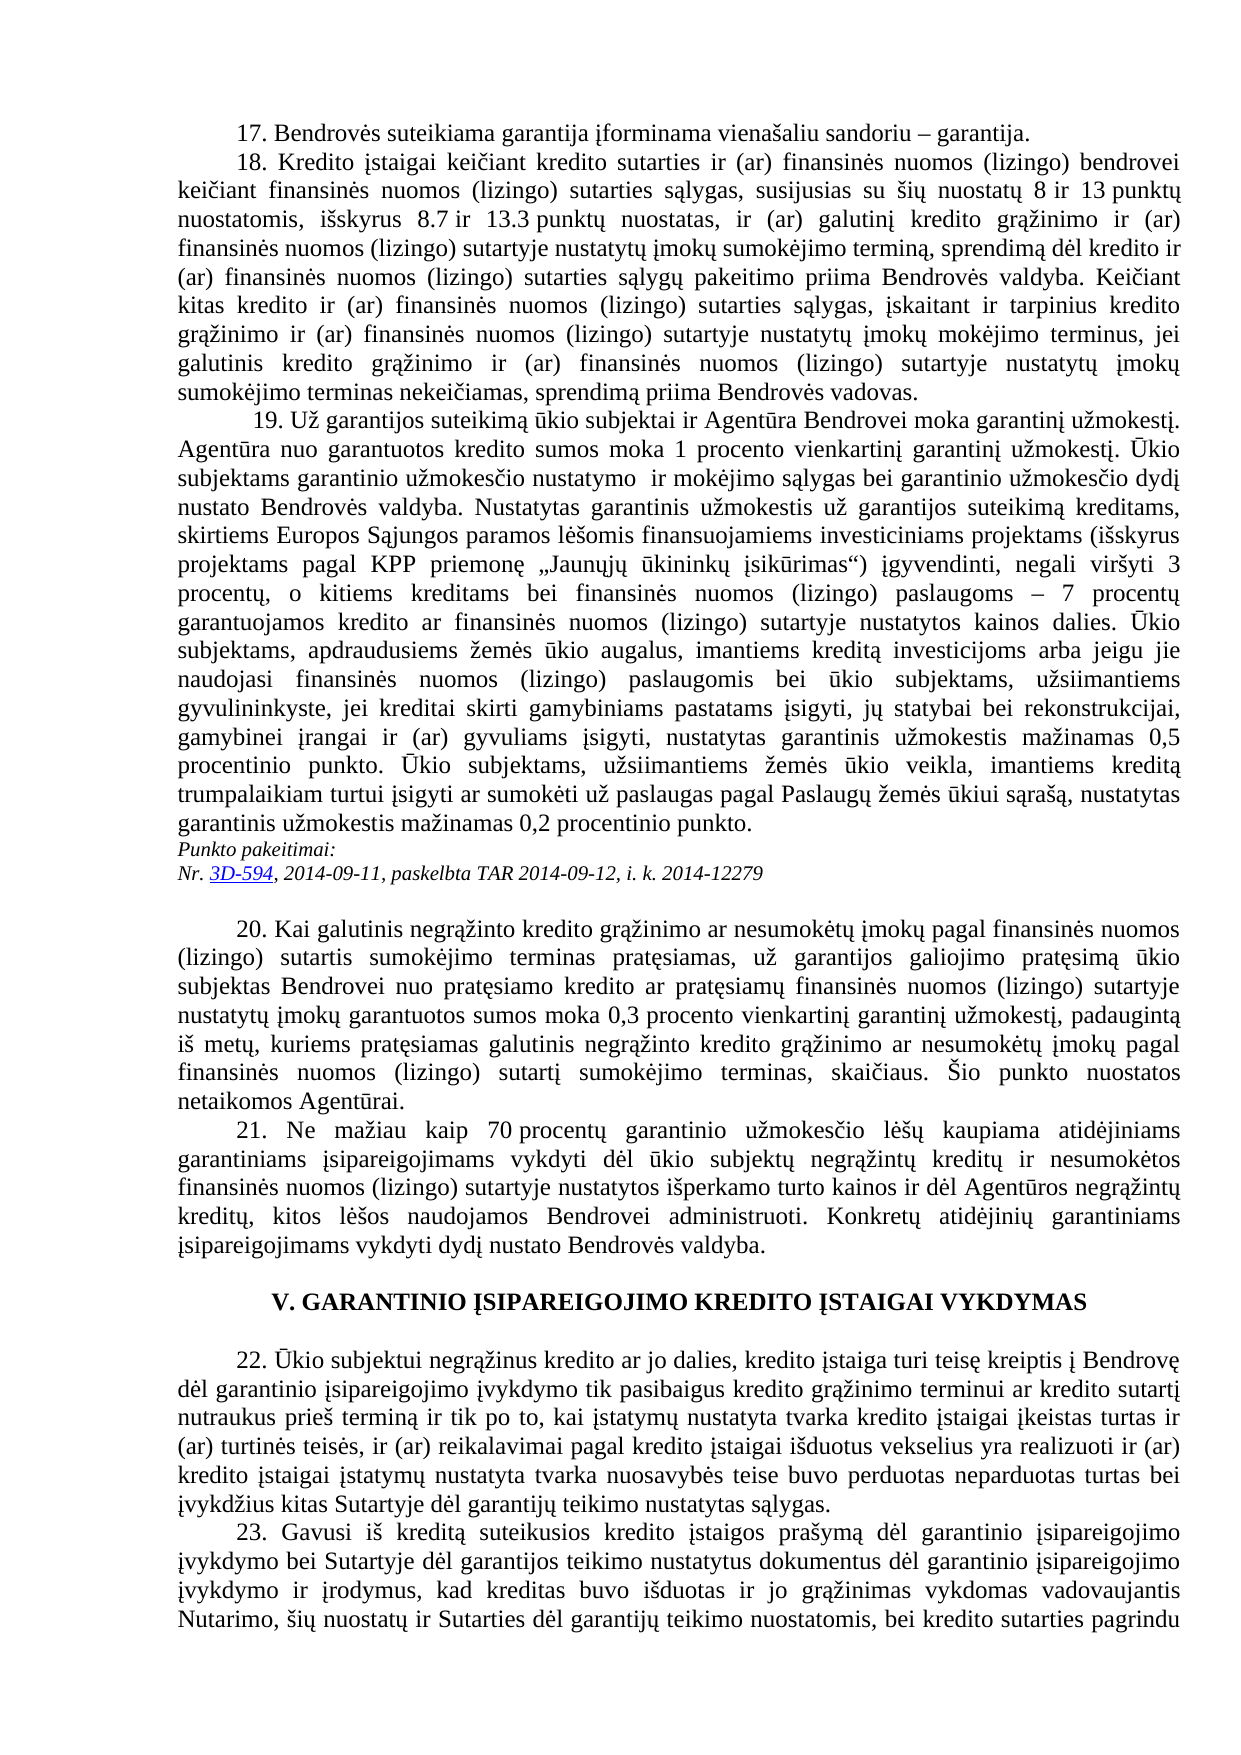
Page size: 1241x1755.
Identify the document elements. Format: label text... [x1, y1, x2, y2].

text 23. Gavusi iš kreditą suteikusios kredito įstaigos prašymą dėl garantinio įsipareigojimo įvykdymo bei Sutartyje dėl garantijos teikimo nustatytus dokumentus dėl garantinio įsipareigojimo įvykdymo ir įrodymus, kad kreditas buvo išduotas ir jo grąžinimas vykdomas vadovaujantis Nutarimo, šių nuostatų ir Sutarties dėl garantijų teikimo nuostatomis, bei kredito sutarties pagrindu [177, 1517, 1181, 1632]
text 19. Už garantijos suteikimą ūkio subjektai ir Agentūra Bendrovei moka garantinį užmokestį. Agentūra nuo garantuotos kredito sumos moka 1 procento vienkartinį garantinį užmokestį. Ūkio subjektams garantinio užmokesčio nustatymo ir mokėjimo sąlygas bei garantinio užmokesčio dydį nustato Bendrovės valdyba. Nustatytas garantinis užmokestis už garantijos suteikimą kreditams, skirtiems Europos Sąjungos paramos lėšomis finansuojamiems investiciniams projektams (išskyrus projektams pagal KPP priemonę „Jaunųjų ūkininkų įsikūrimas“) įgyvendinti, negali viršyti 3 procentų, o kitiems kreditams bei finansinės nuomos (lizingo) paslaugoms – 7 procentų garantuojamos kredito ar finansinės nuomos (lizingo) sutartyje nustatytos kainos dalies. Ūkio subjektams, apdraudusiems žemės ūkio augalus, imantiems kreditą investicijoms arba jeigu jie naudojasi finansinės nuomos (lizingo) paslaugomis bei ūkio subjektams, užsiimantiems gyvulininkyste, jei kreditai skirti gamybiniams pastatams įsigyti, jų statybai bei rekonstrukcijai, gamybinei įrangai ir (ar) gyvuliams įsigyti, nustatytas garantinis užmokestis mažinamas 0,5 procentinio punkto. Ūkio subjektams, užsiimantiems žemės ūkio veikla, imantiems kreditą trumpalaikiam turtui įsigyti ar sumokėti už paslaugas pagal Paslaugų žemės ūkiui sąrašą, nustatytas garantinis užmokestis mažinamas 0,2 procentinio punkto. [177, 406, 1181, 837]
text 18. Kredito įstaigai keičiant kredito sutarties ir (ar) finansinės nuomos (lizingo) bendrovei keičiant finansinės nuomos (lizingo) sutarties sąlygas, susijusias su šių nuostatų 8 ir 13 punktų nuostatomis, išskyrus 8.7 ir 13.3 punktų nuostatas, ir (ar) galutinį kredito grąžinimo ir (ar) finansinės nuomos (lizingo) sutartyje nustatytų įmokų sumokėjimo terminą, sprendimą dėl kredito ir (ar) finansinės nuomos (lizingo) sutarties sąlygų pakeitimo priima Bendrovės valdyba. Keičiant kitas kredito ir (ar) finansinės nuomos (lizingo) sutarties sąlygas, įskaitant ir tarpinius kredito grąžinimo ir (ar) finansinės nuomos (lizingo) sutartyje nustatytų įmokų mokėjimo terminus, jei galutinis kredito grąžinimo ir (ar) finansinės nuomos (lizingo) sutartyje nustatytų įmokų sumokėjimo terminas nekeičiamas, sprendimą priima Bendrovės vadovas. [177, 147, 1181, 406]
text 17. Bendrovės suteikiama garantija įforminama vienašaliu sandoriu – garantija. [177, 118, 1181, 147]
text Punkto pakeitimai: [177, 837, 1181, 861]
text 22. Ūkio subjektui negrąžinus kredito ar jo dalies, kredito įstaiga turi teisę kreiptis į Bendrovę dėl garantinio įsipareigojimo įvykdymo tik pasibaigus kredito grąžinimo terminui ar kredito sutartį nutraukus prieš terminą ir tik po to, kai įstatymų nustatyta tvarka kredito įstaigai įkeistas turtas ir (ar) turtinės teisės, ir (ar) reikalavimai pagal kredito įstaigai išduotus vekselius yra realizuoti ir (ar) kredito įstaigai įstatymų nustatyta tvarka nuosavybės teise buvo perduotas neparduotas turtas bei įvykdžius kitas Sutartyje dėl garantijų teikimo nustatytas sąlygas. [177, 1345, 1181, 1517]
text V. GARANTINIO ĮSIPAREIGOJIMO KREDITO ĮSTAIGAI VYKDYMAS [177, 1287, 1181, 1316]
text 20. Kai galutinis negrąžinto kredito grąžinimo ar nesumokėtų įmokų pagal finansinės nuomos (lizingo) sutartis sumokėjimo terminas pratęsiamas, už garantijos galiojimo pratęsimą ūkio subjektas Bendrovei nuo pratęsiamo kredito ar pratęsiamų finansinės nuomos (lizingo) sutartyje nustatytų įmokų garantuotos sumos moka 0,3 procento vienkartinį garantinį užmokestį, padaugintą iš metų, kuriems pratęsiamas galutinis negrąžinto kredito grąžinimo ar nesumokėtų įmokų pagal finansinės nuomos (lizingo) sutartį sumokėjimo terminas, skaičiaus. Šio punkto nuostatos netaikomos Agentūrai. [177, 914, 1181, 1115]
text Nr. 3D-594, 2014-09-11, paskelbta TAR 2014-09-12, i. k. 2014-12279 [177, 861, 1181, 885]
text 21. Ne mažiau kaip 70 procentų garantinio užmokesčio lėšų kaupiama atidėjiniams garantiniams įsipareigojimams vykdyti dėl ūkio subjektų negrąžintų kreditų ir nesumokėtos finansinės nuomos (lizingo) sutartyje nustatytos išperkamo turto kainos ir dėl Agentūros negrąžintų kreditų, kitos lėšos naudojamos Bendrovei administruoti. Konkretų atidėjinių garantiniams įsipareigojimams vykdyti dydį nustato Bendrovės valdyba. [177, 1115, 1181, 1259]
